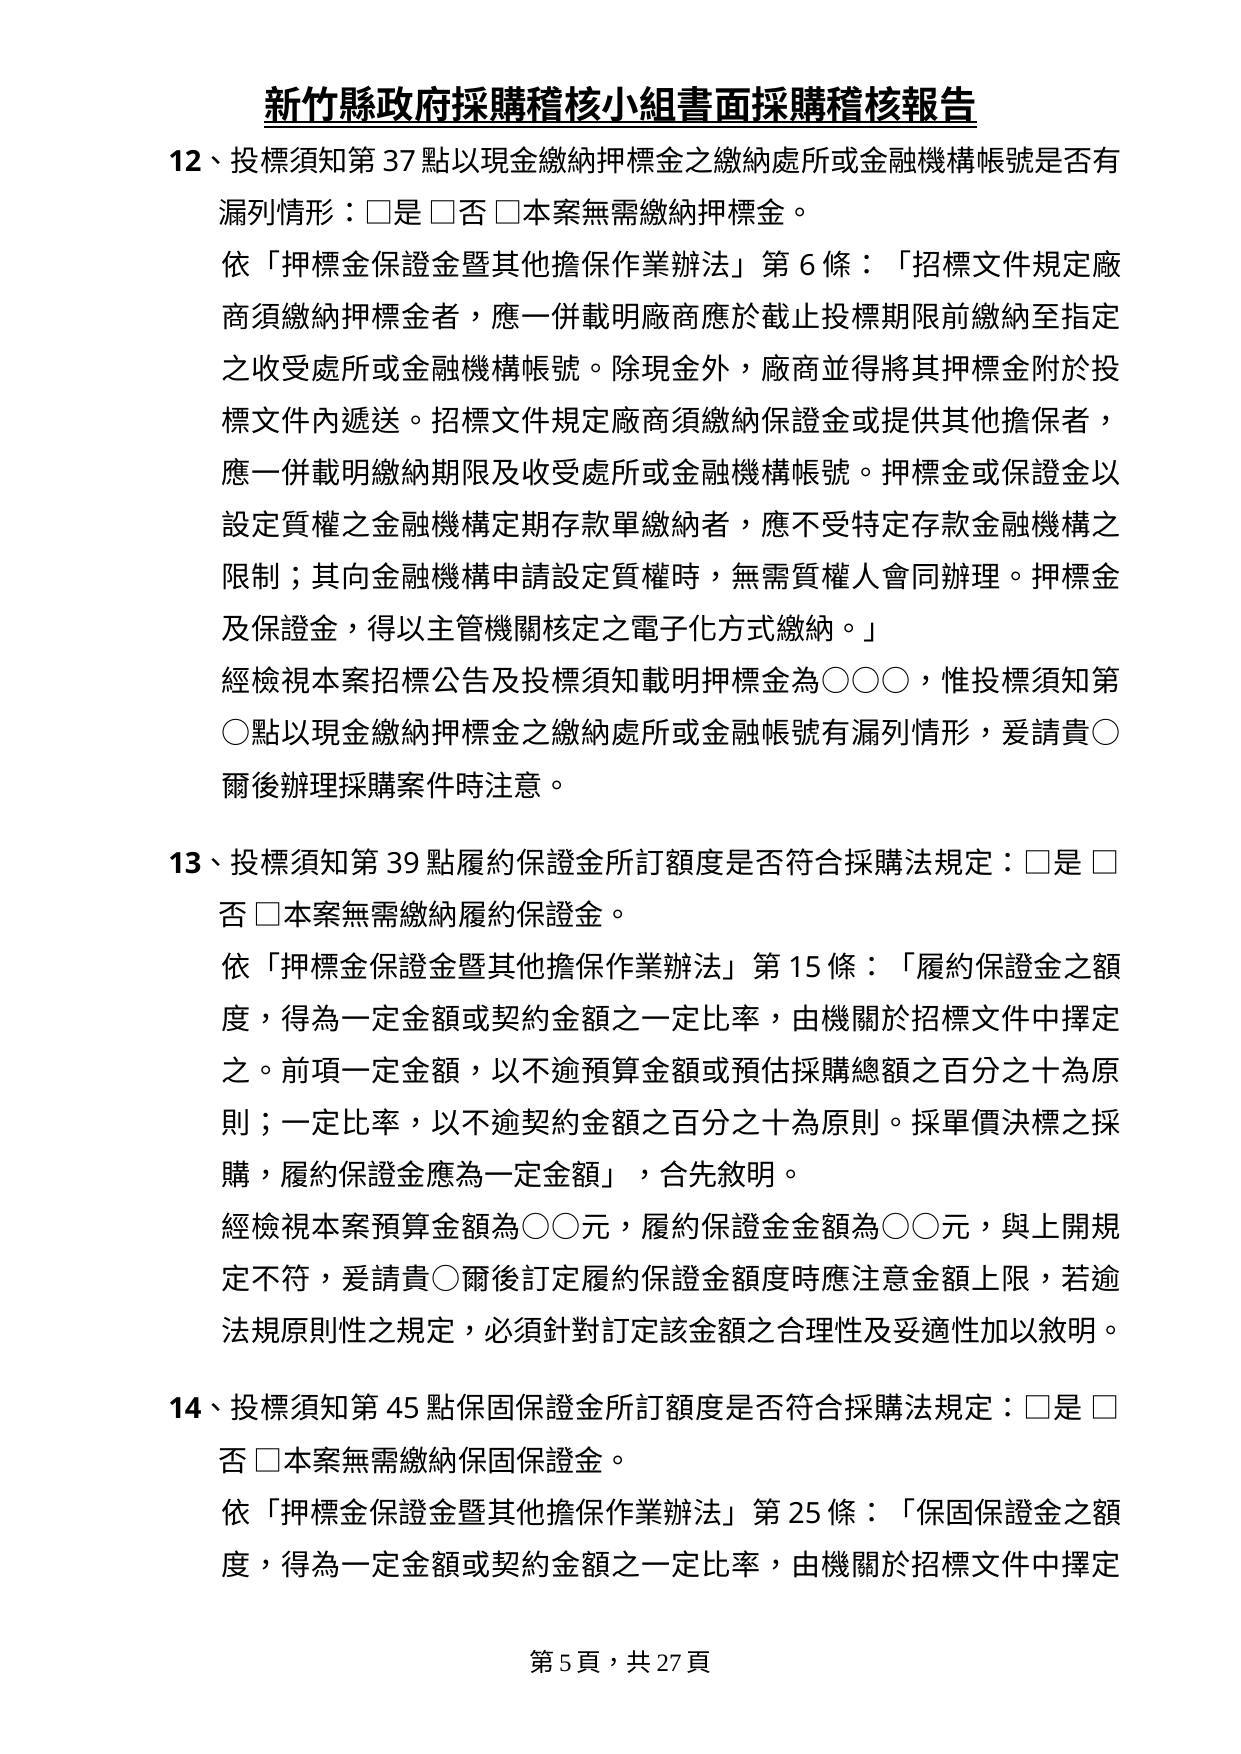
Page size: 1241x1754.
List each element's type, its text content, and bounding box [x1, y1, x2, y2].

text 依「押標金保證金暨其他擔保作業辦法」第6條：「招標文件規定廠商須繳納押標金者，應一併載明廠商應於截止投標期限前繳納至指定之收受處所或金融機構帳號。除現金外，廠商並得將其押標金附於投標文件內遞送。招標文件規定廠商須繳納保證金或提供其他擔保者，應一併載明繳納期限及收受處所或金融機構帳號。押標金或保證金以設定質權之金融機構定期存款單繳納者，應不受特定存款金融機構之限制；其向金融機構申請設定質權時，無需質權人會同辦理。押標金及保證金，得以主管機關核定之電子化方式繳納。」 [222, 233, 1122, 650]
list 投標須知第45點保固保證金所訂額度是否符合採購法規定：□是 □否 □本案無需繳納保固保證金。 [168, 1377, 1122, 1481]
list 投標須知第39點履約保證金所訂額度是否符合採購法規定：□是 □否 □本案無需繳納履約保證金。 [168, 831, 1122, 936]
text 依「押標金保證金暨其他擔保作業辦法」第15條：「履約保證金之額度，得為一定金額或契約金額之一定比率，由機關於招標文件中擇定之。前項一定金額，以不逾預算金額或預估採購總額之百分之十為原則；一定比率，以不逾契約金額之百分之十為原則。採單價決標之採購，履約保證金應為一定金額」，合先敘明。 [222, 936, 1122, 1196]
text 經檢視本案預算金額為○○元，履約保證金金額為○○元，與上開規定不符，爰請貴○爾後訂定履約保證金額度時應注意金額上限，若逾法規原則性之規定，必須針對訂定該金額之合理性及妥適性加以敘明。 [222, 1196, 1122, 1352]
list 投標須知第37點以現金繳納押標金之繳納處所或金融機構帳號是否有漏列情形：□是 □否 □本案無需繳納押標金。 [168, 129, 1122, 233]
text 依「押標金保證金暨其他擔保作業辦法」第25條：「保固保證金之額度，得為一定金額或契約金額之一定比率，由機關於招標文件中擇定之。前項一定金額，以不逾預算金額或預估採購總金額之百分之三為原則；一定比率，以不逾契約金額之百分之三為原則。」，合先敘明。 [222, 1481, 1122, 1586]
text 經檢視本案招標公告及投標須知載明押標金為○○○，惟投標須知第○點以現金繳納押標金之繳納處所或金融帳號有漏列情形，爰請貴○爾後辦理採購案件時注意。 [222, 650, 1122, 806]
